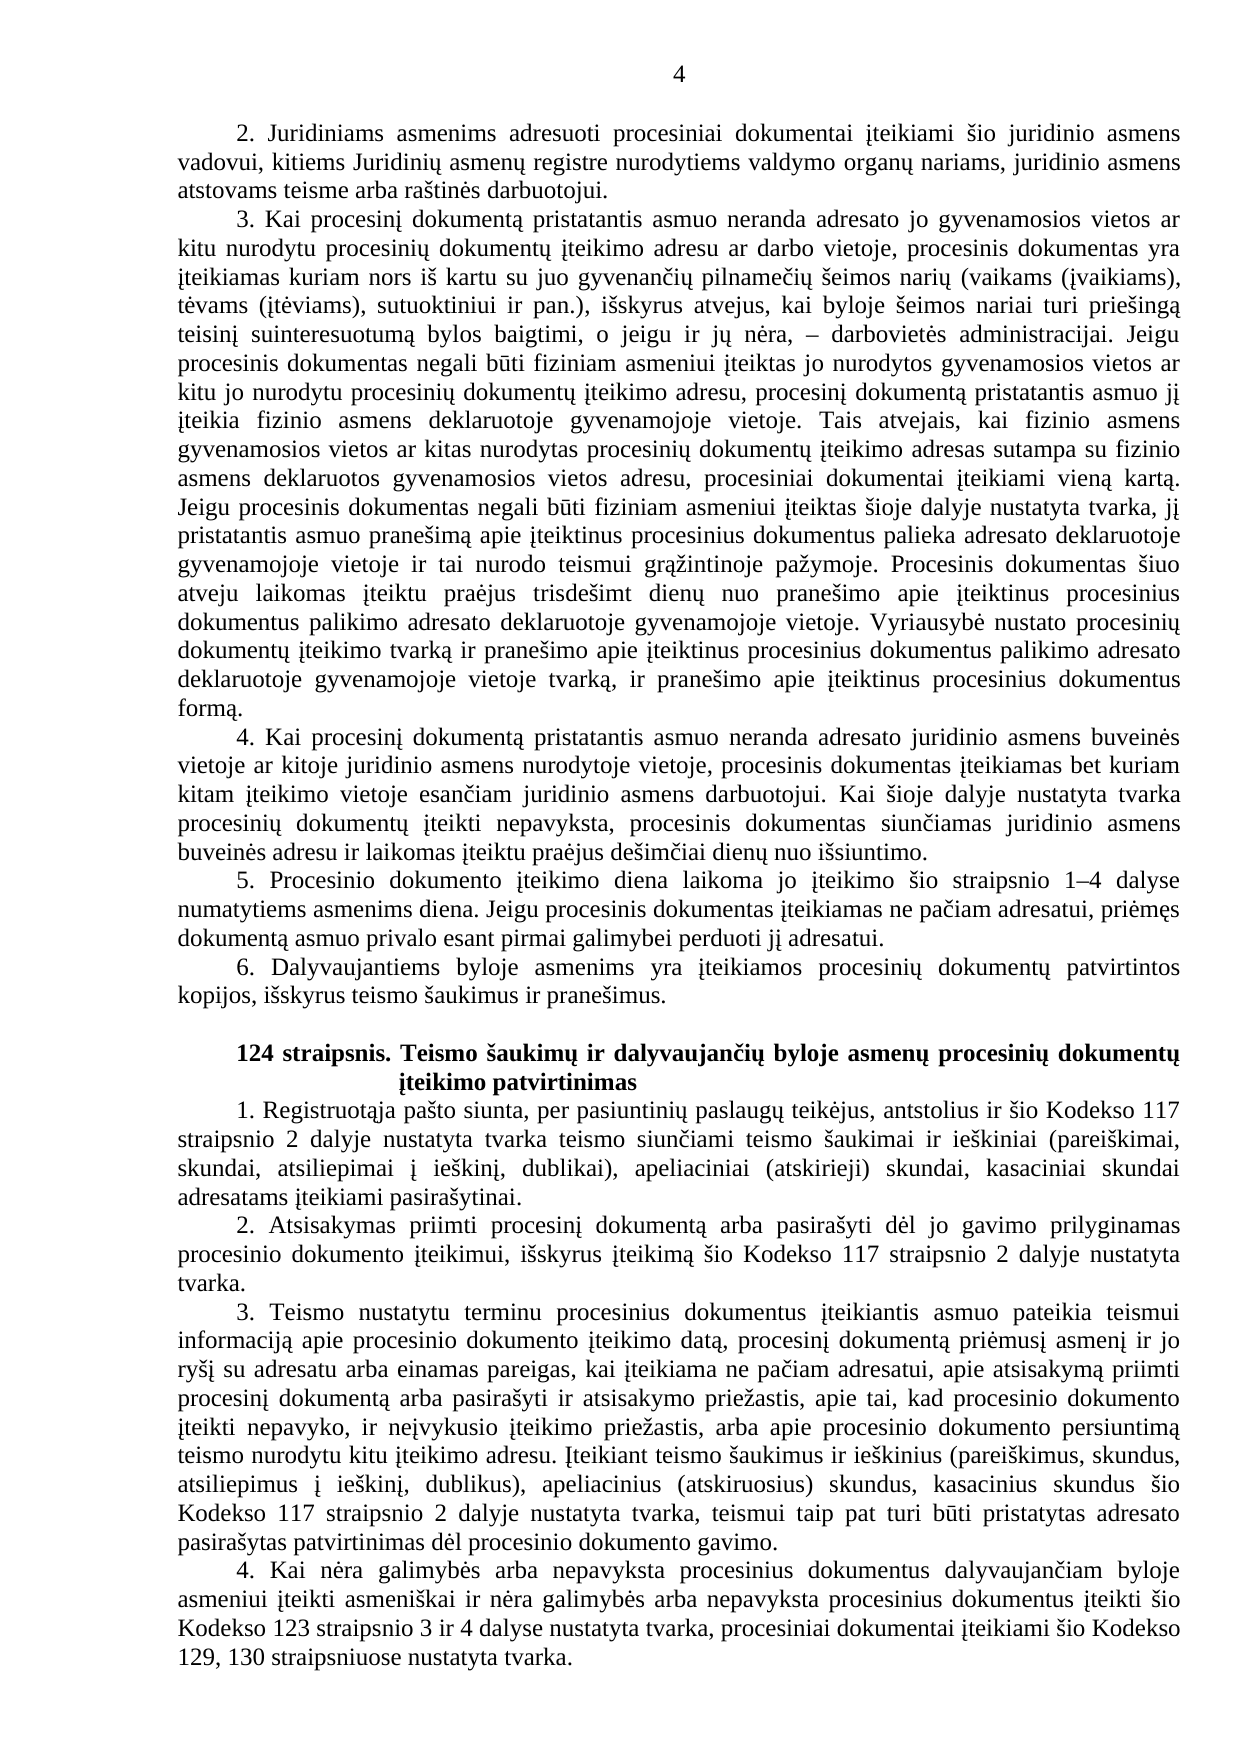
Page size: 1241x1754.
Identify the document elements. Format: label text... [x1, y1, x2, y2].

text 2. Juridiniams asmenims adresuoti procesiniai dokumentai įteikiami šio juridinio asmens vadovui, kitiems Juridinių asmenų registre nurodytiems valdymo organų nariams, juridinio asmens atstovams teisme arba raštinės darbuotojui. [177, 118, 1181, 204]
text 2. Atsisakymas priimti procesinį dokumentą arba pasirašyti dėl jo gavimo prilyginamas procesinio dokumento įteikimui, išskyrus įteikimą šio Kodekso 117 straipsnio 2 dalyje nustatyta tvarka. [177, 1211, 1181, 1297]
text 4. Kai procesinį dokumentą pristatantis asmuo neranda adresato juridinio asmens buveinės vietoje ar kitoje juridinio asmens nurodytoje vietoje, procesinis dokumentas įteikiamas bet kuriam kitam įteikimo vietoje esančiam juridinio asmens darbuotojui. Kai šioje dalyje nustatyta tvarka procesinių dokumentų įteikti nepavyksta, procesinis dokumentas siunčiamas juridinio asmens buveinės adresu ir laikomas įteiktu praėjus dešimčiai dienų nuo išsiuntimo. [177, 722, 1181, 866]
text 6. Dalyvaujantiems byloje asmenims yra įteikiamos procesinių dokumentų patvirtintos kopijos, išskyrus teismo šaukimus ir pranešimus. [177, 952, 1181, 1009]
text 3. Teismo nustatytu terminu procesinius dokumentus įteikiantis asmuo pateikia teismui informaciją apie procesinio dokumento įteikimo datą, procesinį dokumentą priėmusį asmenį ir jo ryšį su adresatu arba einamas pareigas, kai įteikiama ne pačiam adresatui, apie atsisakymą priimti procesinį dokumentą arba pasirašyti ir atsisakymo priežastis, apie tai, kad procesinio dokumento įteikti nepavyko, ir neįvykusio įteikimo priežastis, arba apie procesinio dokumento persiuntimą teismo nurodytu kitu įteikimo adresu. Įteikiant teismo šaukimus ir ieškinius (pareiškimus, skundus, atsiliepimus į ieškinį, dublikus), apeliacinius (atskiruosius) skundus, kasacinius skundus šio Kodekso 117 straipsnio 2 dalyje nustatyta tvarka, teismui taip pat turi būti pristatytas adresato pasirašytas patvirtinimas dėl procesinio dokumento gavimo. [177, 1297, 1181, 1556]
text 3. Kai procesinį dokumentą pristatantis asmuo neranda adresato jo gyvenamosios vietos ar kitu nurodytu procesinių dokumentų įteikimo adresu ar darbo vietoje, procesinis dokumentas yra įteikiamas kuriam nors iš kartu su juo gyvenančių pilnamečių šeimos narių (vaikams (įvaikiams), tėvams (įtėviams), sutuoktiniui ir pan.), išskyrus atvejus, kai byloje šeimos nariai turi priešingą teisinį suinteresuotumą bylos baigtimi, o jeigu ir jų nėra, – darbovietės administracijai. Jeigu procesinis dokumentas negali būti fiziniam asmeniui įteiktas jo nurodytos gyvenamosios vietos ar kitu jo nurodytu procesinių dokumentų įteikimo adresu, procesinį dokumentą pristatantis asmuo jį įteikia fizinio asmens deklaruotoje gyvenamojoje vietoje. Tais atvejais, kai fizinio asmens gyvenamosios vietos ar kitas nurodytas procesinių dokumentų įteikimo adresas sutampa su fizinio asmens deklaruotos gyvenamosios vietos adresu, procesiniai dokumentai įteikiami vieną kartą. Jeigu procesinis dokumentas negali būti fiziniam asmeniui įteiktas šioje dalyje nustatyta tvarka, jį pristatantis asmuo pranešimą apie įteiktinus procesinius dokumentus palieka adresato deklaruotoje gyvenamojoje vietoje ir tai nurodo teismui grąžintinoje pažymoje. Procesinis dokumentas šiuo atveju laikomas įteiktu praėjus trisdešimt dienų nuo pranešimo apie įteiktinus procesinius dokumentus palikimo adresato deklaruotoje gyvenamojoje vietoje. Vyriausybė nustato procesinių dokumentų įteikimo tvarką ir pranešimo apie įteiktinus procesinius dokumentus palikimo adresato deklaruotoje gyvenamojoje vietoje tvarką, ir pranešimo apie įteiktinus procesinius dokumentus formą. [177, 204, 1181, 722]
text 124 straipsnis. Teismo šaukimų ir dalyvaujančių byloje asmenų procesinių dokumentų įteikimo patvirtinimas [236, 1038, 1181, 1096]
text 4. Kai nėra galimybės arba nepavyksta procesinius dokumentus dalyvaujančiam byloje asmeniui įteikti asmeniškai ir nėra galimybės arba nepavyksta procesinius dokumentus įteikti šio Kodekso 123 straipsnio 3 ir 4 dalyse nustatyta tvarka, procesiniai dokumentai įteikiami šio Kodekso 129, 130 straipsniuose nustatyta tvarka. [177, 1556, 1181, 1671]
text 5. Procesinio dokumento įteikimo diena laikoma jo įteikimo šio straipsnio 1–4 dalyse numatytiems asmenims diena. Jeigu procesinis dokumentas įteikiamas ne pačiam adresatui, priėmęs dokumentą asmuo privalo esant pirmai galimybei perduoti jį adresatui. [177, 866, 1181, 952]
text 1. Registruotąja pašto siunta, per pasiuntinių paslaugų teikėjus, antstolius ir šio Kodekso 117 straipsnio 2 dalyje nustatyta tvarka teismo siunčiami teismo šaukimai ir ieškiniai (pareiškimai, skundai, atsiliepimai į ieškinį, dublikai), apeliaciniai (atskirieji) skundai, kasaciniai skundai adresatams įteikiami pasirašytinai. [177, 1096, 1181, 1211]
